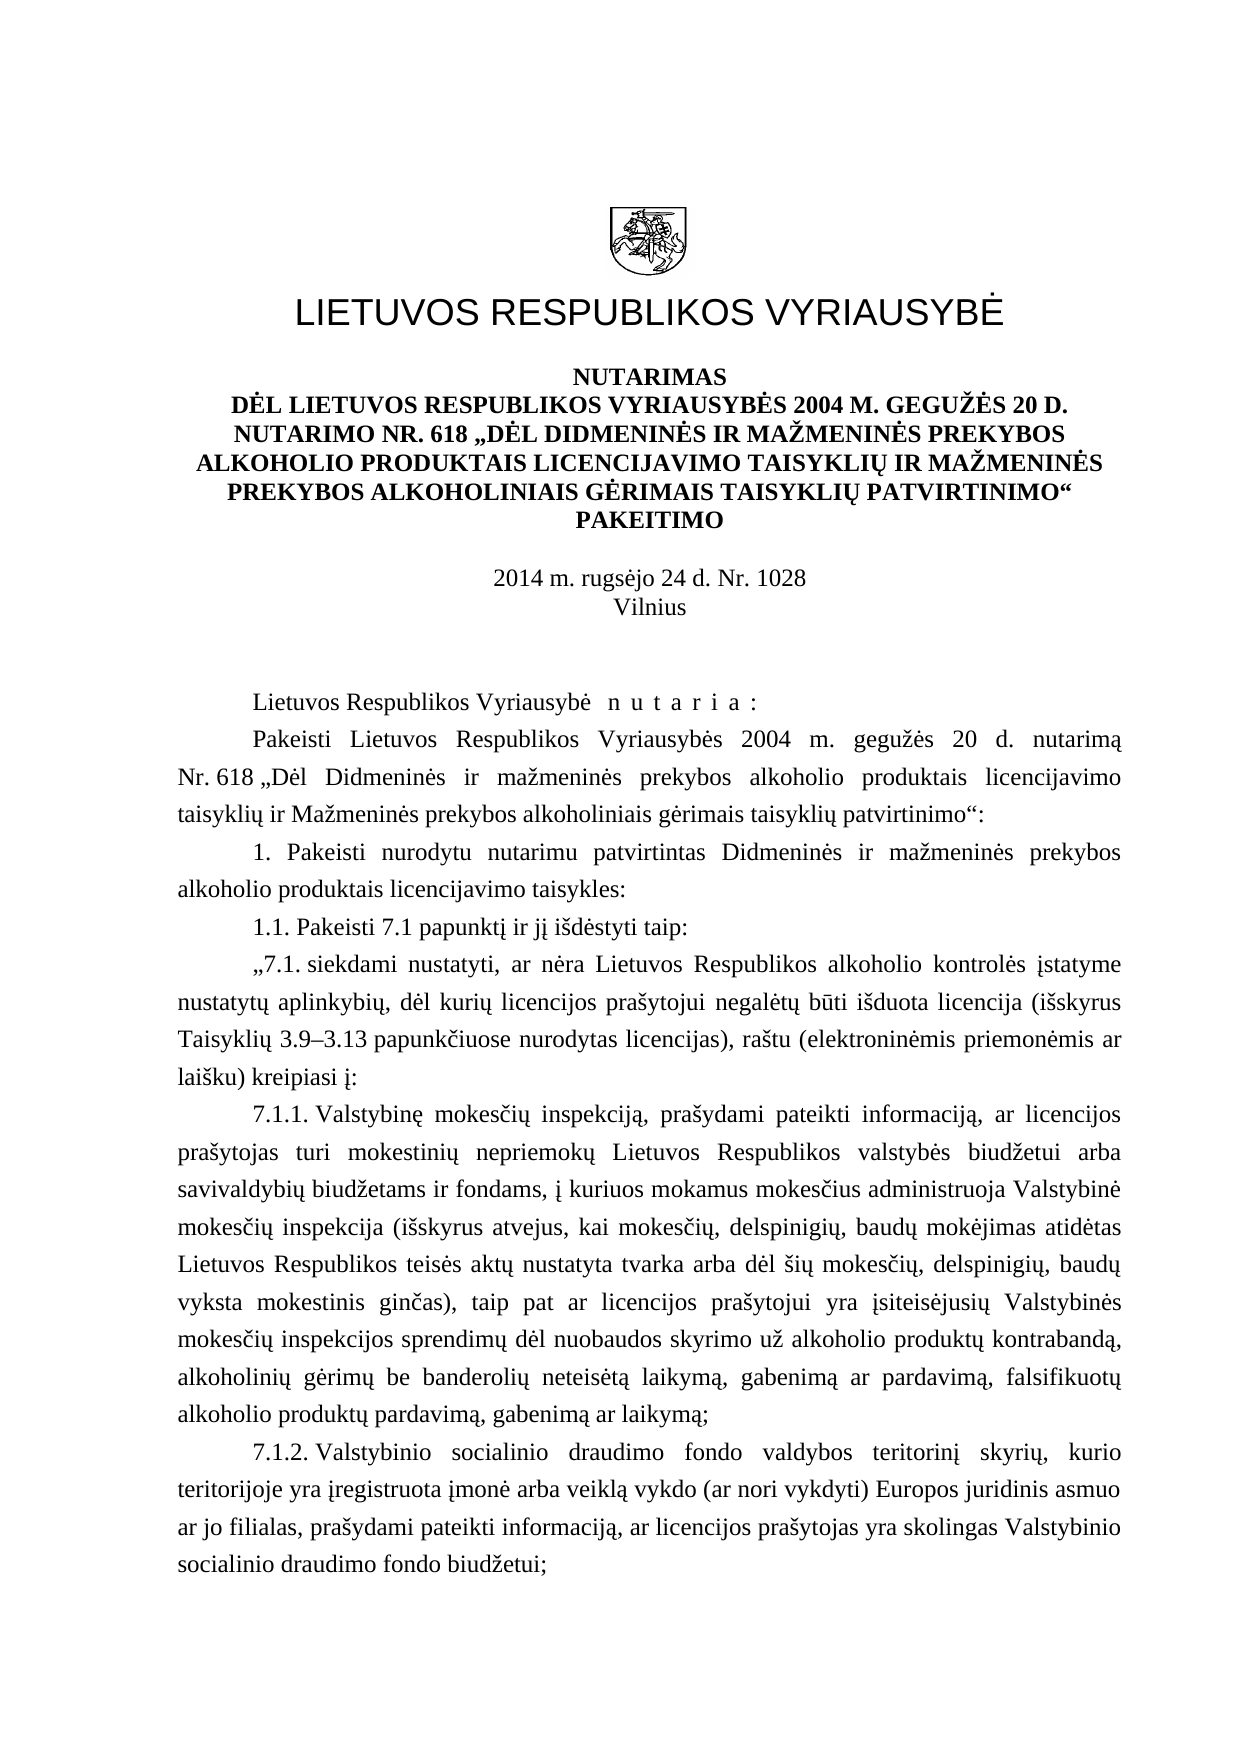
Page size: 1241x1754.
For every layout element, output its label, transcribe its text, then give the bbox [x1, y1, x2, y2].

text Dėl LIETUVOS RESPUBLIKOS VYRIAUSYBĖS 2004 M. GEGUŽĖS 20 D. NUTARIMO NR. 618 „DĖL DIDMENINĖS IR MAŽMENINĖS PREKYBOS ALKOHOLIO PRODUKTAIS LICENCIJAVIMO TAISYKLIŲ IR MAŽMENINĖS PREKYBOS ALKOHOLINIAIS GĖRIMAIS TAISYKLIŲ PATVIRTINIMO“ PAKEITIMO [177, 390, 1122, 534]
text 1.1. Pakeisti 7.1 papunktį ir jį išdėstyti taip: [177, 903, 1122, 940]
text Pakeisti Lietuvos Respublikos Vyriausybės 2004 m. gegužės 20 d. nutarimą Nr. 618 „Dėl Didmeninės ir mažmeninės prekybos alkoholio produktais licencijavimo taisyklių ir Mažmeninės prekybos alkoholiniais gėrimais taisyklių patvirtinimo“: [177, 715, 1122, 828]
text 7.1.2. Valstybinio socialinio draudimo fondo valdybos teritorinį skyrių, kurio teritorijoje yra įregistruota įmonė arba veiklą vykdo (ar nori vykdyti) Europos juridinis asmuo ar jo filialas, prašydami pateikti informaciją, ar licencijos prašytojas yra skolingas Valstybinio socialinio draudimo fondo biudžetui; [177, 1428, 1122, 1578]
text 7.1.1. Valstybinę mokesčių inspekciją, prašydami pateikti informaciją, ar licencijos prašytojas turi mokestinių nepriemokų Lietuvos Respublikos valstybės biudžetui arba savivaldybių biudžetams ir fondams, į kuriuos mokamus mokesčius administruoja Valstybinė mokesčių inspekcija (išskyrus atvejus, kai mokesčių, delspinigių, baudų mokėjimas atidėtas Lietuvos Respublikos teisės aktų nustatyta tvarka arba dėl šių mokesčių, delspinigių, baudų vyksta mokestinis ginčas), taip pat ar licencijos prašytojui yra įsiteisėjusių Valstybinės mokesčių inspekcijos sprendimų dėl nuobaudos skyrimo už alkoholio produktų kontrabandą, alkoholinių gėrimų be banderolių neteisėtą laikymą, gabenimą ar pardavimą, falsifikuotų alkoholio produktų pardavimą, gabenimą ar laikymą; [177, 1090, 1122, 1428]
text Lietuvos Respublikos Vyriausybė nutaria: [177, 678, 1122, 715]
text „7.1. siekdami nustatyti, ar nėra Lietuvos Respublikos alkoholio kontrolės įstatyme nustatytų aplinkybių, dėl kurių licencijos prašytojui negalėtų būti išduota licencija (išskyrus Taisyklių 3.9–3.13 papunkčiuose nurodytas licencijas), raštu (elektroninėmis priemonėmis ar laišku) kreipiasi į: [177, 940, 1122, 1090]
text 2014 m. rugsėjo 24 d. Nr. 1028 Vilnius [177, 563, 1122, 620]
text 1. Pakeisti nurodytu nutarimu patvirtintas Didmeninės ir mažmeninės prekybos alkoholio produktais licencijavimo taisykles: [177, 828, 1122, 903]
text Lietuvos Respublikos Vyriausybė [177, 290, 1122, 333]
text nutarimas [177, 362, 1122, 390]
